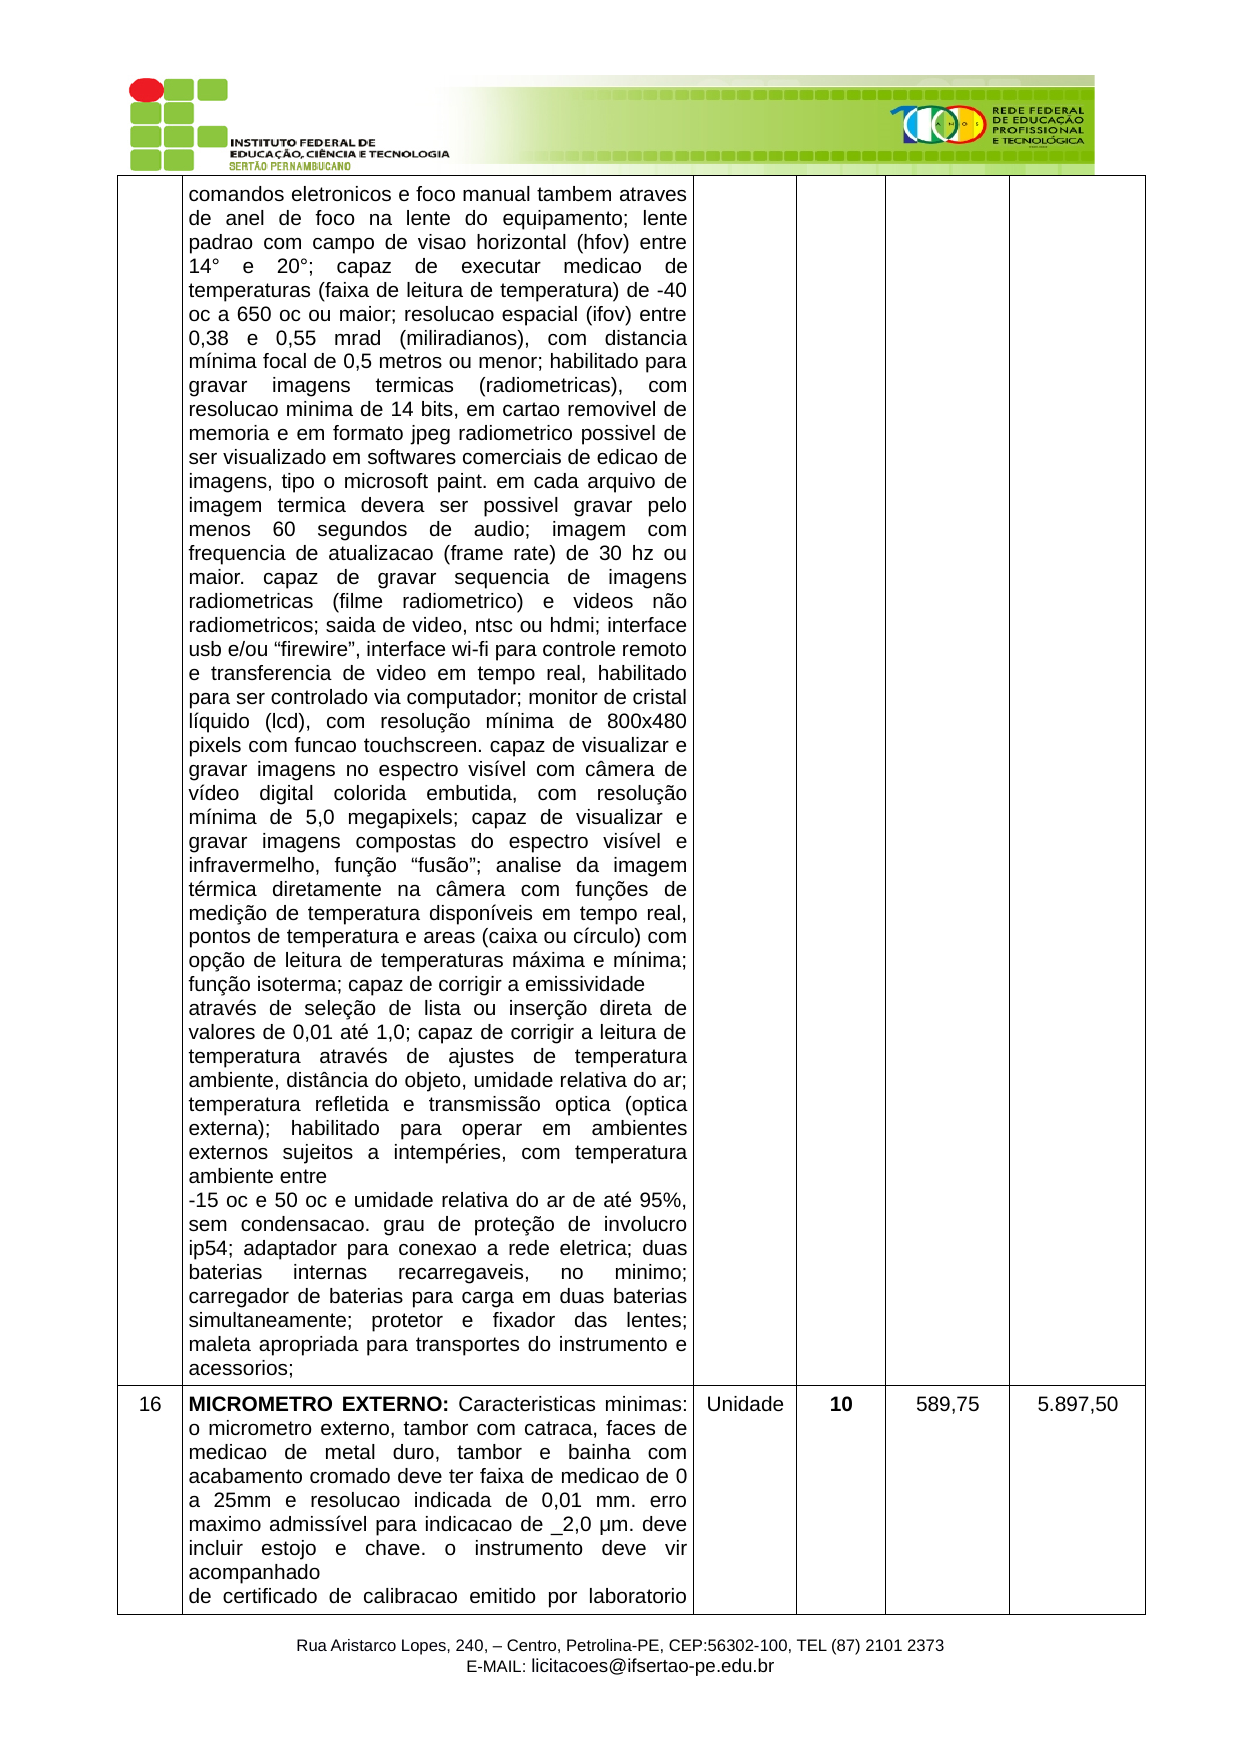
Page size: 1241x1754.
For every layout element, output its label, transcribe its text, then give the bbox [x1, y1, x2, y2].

table_cell Unidade [694, 1386, 796, 1613]
table_cell 5.897,50 [1010, 1386, 1145, 1613]
table_cell MICROMETRO EXTERNO: Caracteristicas minimas: o micrometro externo, tambor com catraca, faces de medicao de metal duro, tambor e bainha com acabamento cromado deve ter faixa de medicao de 0 a 25mm e resolucao indicada de 0,01 mm. erro maximo admissível para indicacao de _2,0 μm. deve incluir estojo e chave. o instrumento deve vir acompanhado de certificado de calibracao emitido por laboratorio [183, 1386, 693, 1613]
table_cell [886, 176, 1009, 1385]
table_cell [694, 176, 796, 1385]
table_cell 16 [118, 1386, 182, 1613]
table_cell 10 [797, 1386, 885, 1613]
table_cell [797, 176, 885, 1385]
table_cell 589,75 [886, 1386, 1009, 1613]
picture [118, 75, 1095, 175]
table_cell [1010, 176, 1145, 1385]
table_cell [118, 176, 182, 1385]
table_cell comandos eletronicos e foco manual tambem atraves de anel de foco na lente do equipamento; lente padrao com campo de visao horizontal (hfov) entre 14° e 20°; capaz de executar medicao de temperaturas (faixa de leitura de temperatura) de -40 oc a 650 oc ou maior; resolucao espacial (ifov) entre 0,38 e 0,55 mrad (miliradianos), com distancia mínima focal de 0,5 metros ou menor; habilitado para gravar imagens termicas (radiometricas), com resolucao minima de 14 bits, em cartao removivel de memoria e em formato jpeg radiometrico possivel de ser visualizado em softwares comerciais de edicao de imagens, tipo o microsoft paint. em cada arquivo de imagem termica devera ser possivel gravar pelo menos 60 segundos de audio; imagem com frequencia de atualizacao (frame rate) de 30 hz ou maior. capaz de gravar sequencia de imagens radiometricas (filme radiometrico) e videos não radiometricos; saida de video, ntsc ou hdmi; interface usb e/ou “firewire”, interface wi-fi para controle remoto e transferencia de video em tempo real, habilitado para ser controlado via computador; monitor de cristal líquido (lcd), com resolução mínima de 800x480 pixels com funcao touchscreen. capaz de visualizar e gravar imagens no espectro visível com câmera de vídeo digital colorida embutida, com resolução mínima de 5,0 megapixels; capaz de visualizar e gravar imagens compostas do espectro visível e infravermelho, função “fusão”; analise da imagem térmica diretamente na câmera com funções de medição de temperatura disponíveis em tempo real, pontos de temperatura e areas (caixa ou círculo) com opção de leitura de temperaturas máxima e mínima; função isoterma; capaz de corrigir a emissividade através de seleção de lista ou inserção direta de valores de 0,01 até 1,0; capaz de corrigir a leitura de temperatura através de ajustes de temperatura ambiente, distância do objeto, umidade relativa do ar; temperatura refletida e transmissão optica (optica externa); habilitado para operar em ambientes externos sujeitos a intempéries, com temperatura ambiente entre -15 oc e 50 oc e umidade relativa do ar de até 95%, sem condensacao. grau de proteção de involucro ip54; adaptador para conexao a rede eletrica; duas baterias internas recarregaveis, no minimo; carregador de baterias para carga em duas baterias simultaneamente; protetor e fixador das lentes; maleta apropriada para transportes do instrumento e acessorios; [183, 176, 693, 1385]
